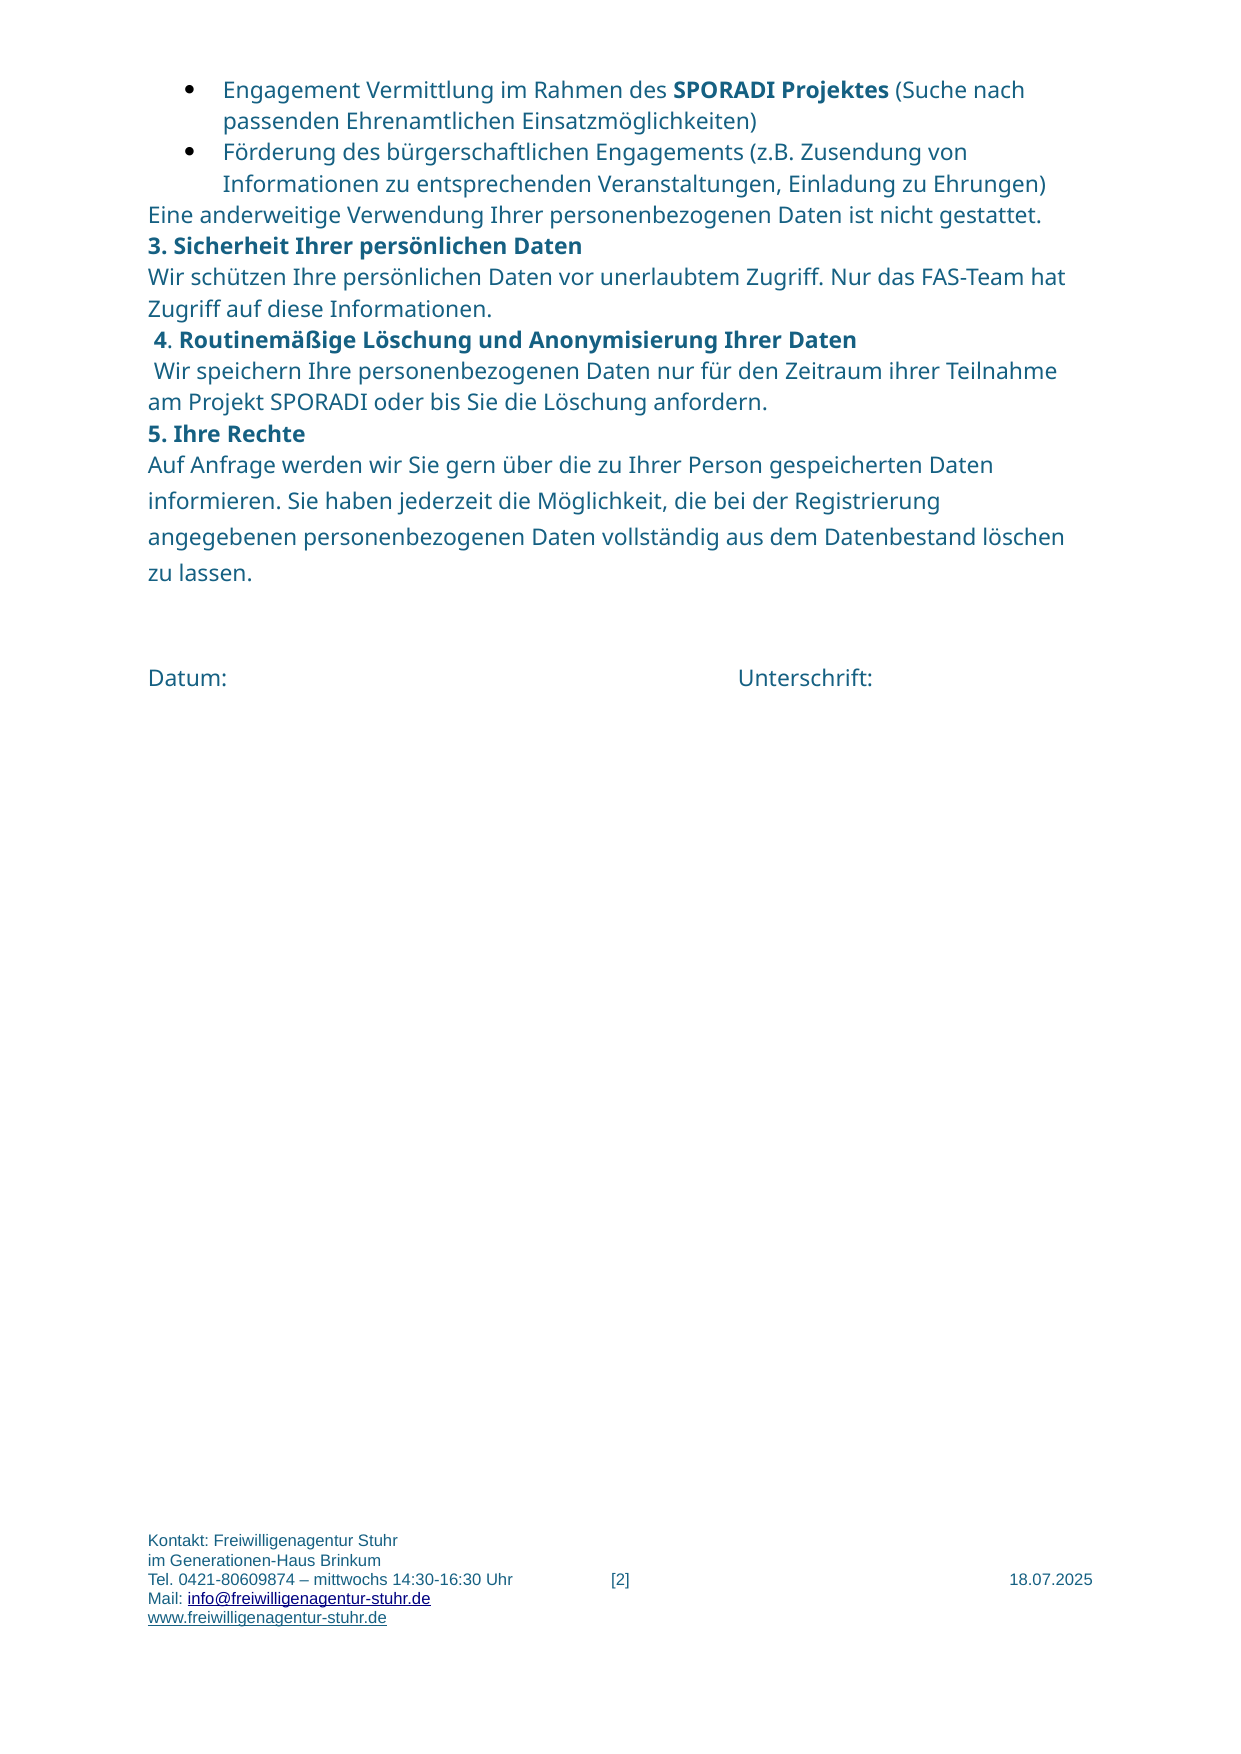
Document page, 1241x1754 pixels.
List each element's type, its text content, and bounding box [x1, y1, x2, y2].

text Datum: Unterschrift: [148, 662, 1093, 693]
text 5. Ihre Rechte [148, 417, 1093, 449]
text 3. Sicherheit Ihrer persönlichen Daten [148, 230, 1093, 261]
list Förderung des bürgerschaftlichen Engagements (z.B. Zusendung von Informationen zu entsprechenden Veranstaltungen, Einladung zu Ehrungen) [185, 136, 1093, 199]
list Engagement Vermittlung im Rahmen des SPORADI Projektes (Suche nach passenden Ehrenamtlichen Einsatzmöglichkeiten) [185, 74, 1093, 136]
text Auf Anfrage werden wir Sie gern über die zu Ihrer Person gespeicherten Daten informieren. Sie haben jederzeit die Möglichkeit, die bei der Registrierung angegebenen personenbezogenen Daten vollständig aus dem Datenbestand löschen zu lassen. [148, 449, 1093, 588]
text Eine anderweitige Verwendung Ihrer personenbezogenen Daten ist nicht gestattet. [148, 199, 1093, 230]
text Wir schützen Ihre persönlichen Daten vor unerlaubtem Zugriff. Nur das FAS-Team hat Zugriff auf diese Informationen. [148, 261, 1093, 324]
text Wir speichern Ihre personenbezogenen Daten nur für den Zeitraum ihrer Teilnahme am Projekt SPORADI oder bis Sie die Löschung anfordern. [148, 355, 1093, 417]
text 4. Routinemäßige Löschung und Anonymisierung Ihrer Daten [148, 324, 1093, 355]
